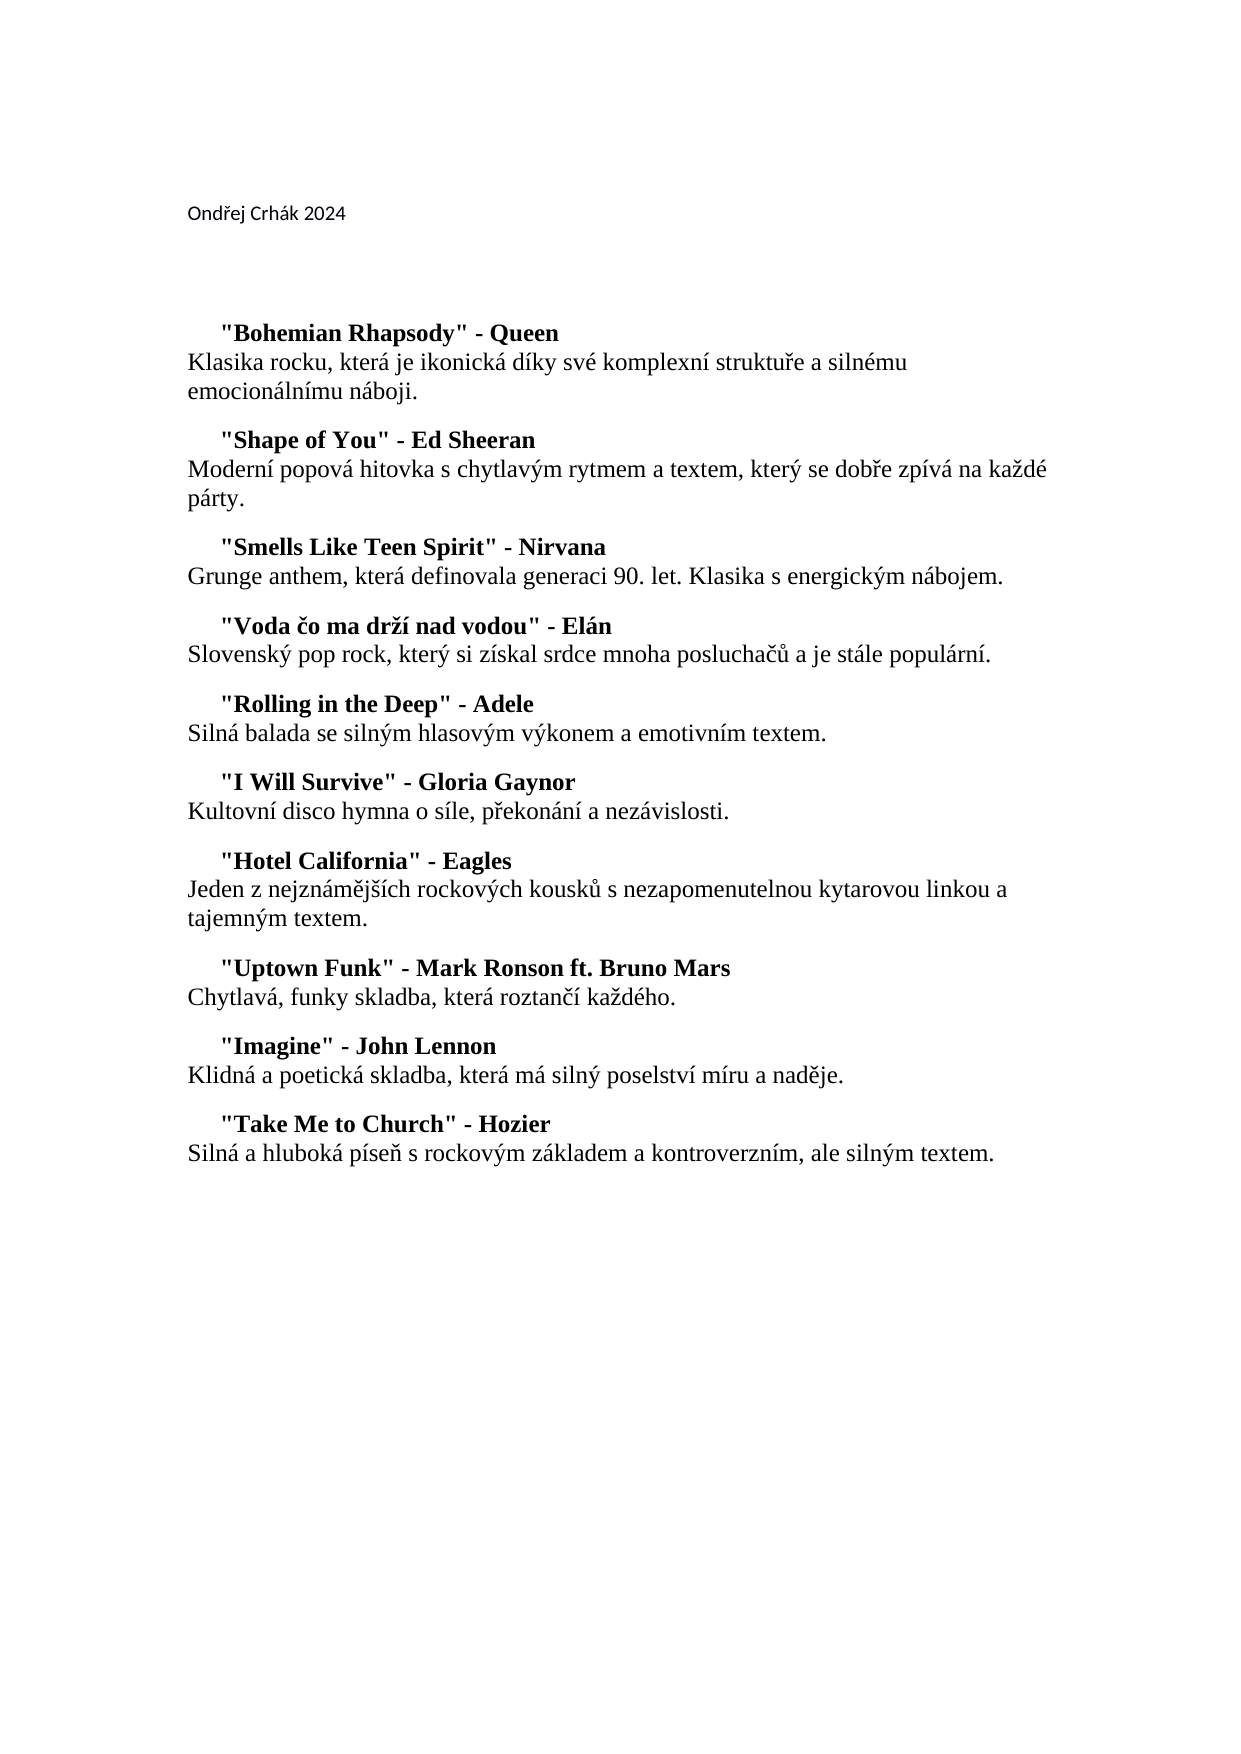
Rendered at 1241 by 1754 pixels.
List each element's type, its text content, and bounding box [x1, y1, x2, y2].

text  "Rolling in the Deep" - Adele Silná balada se silným hlasovým výkonem a emotivním textem. [187, 689, 1053, 747]
text  "Uptown Funk" - Mark Ronson ft. Bruno Mars Chytlavá, funky skladba, která roztančí každého. [187, 953, 1053, 1010]
text  "I Will Survive" - Gloria Gaynor Kultovní disco hymna o síle, překonání a nezávislosti. [187, 767, 1053, 825]
text  "Shape of You" - Ed Sheeran Moderní popová hitovka s chytlavým rytmem a textem, který se dobře zpívá na každé párty. [187, 425, 1053, 512]
subtitle Ondřej Crhák 2024 [187, 200, 1053, 225]
text  "Imagine" - John Lennon Klidná a poetická skladba, která má silný poselství míru a naděje. [187, 1031, 1053, 1089]
text  "Bohemian Rhapsody" - Queen Klasika rocku, která je ikonická díky své komplexní struktuře a silnému emocionálnímu náboji. [187, 318, 1053, 404]
text  "Hotel California" - Eagles Jeden z nejznámějších rockových kousků s nezapomenutelnou kytarovou linkou a tajemným textem. [187, 846, 1053, 932]
text  "Take Me to Church" - Hozier Silná a hluboká píseň s rockovým základem a kontroverzním, ale silným textem. [187, 1109, 1053, 1167]
text  "Smells Like Teen Spirit" - Nirvana Grunge anthem, která definovala generaci 90. let. Klasika s energickým nábojem. [187, 532, 1053, 590]
text  "Voda čo ma drží nad vodou" - Elán Slovenský pop rock, který si získal srdce mnoha posluchačů a je stále populární. [187, 611, 1053, 668]
